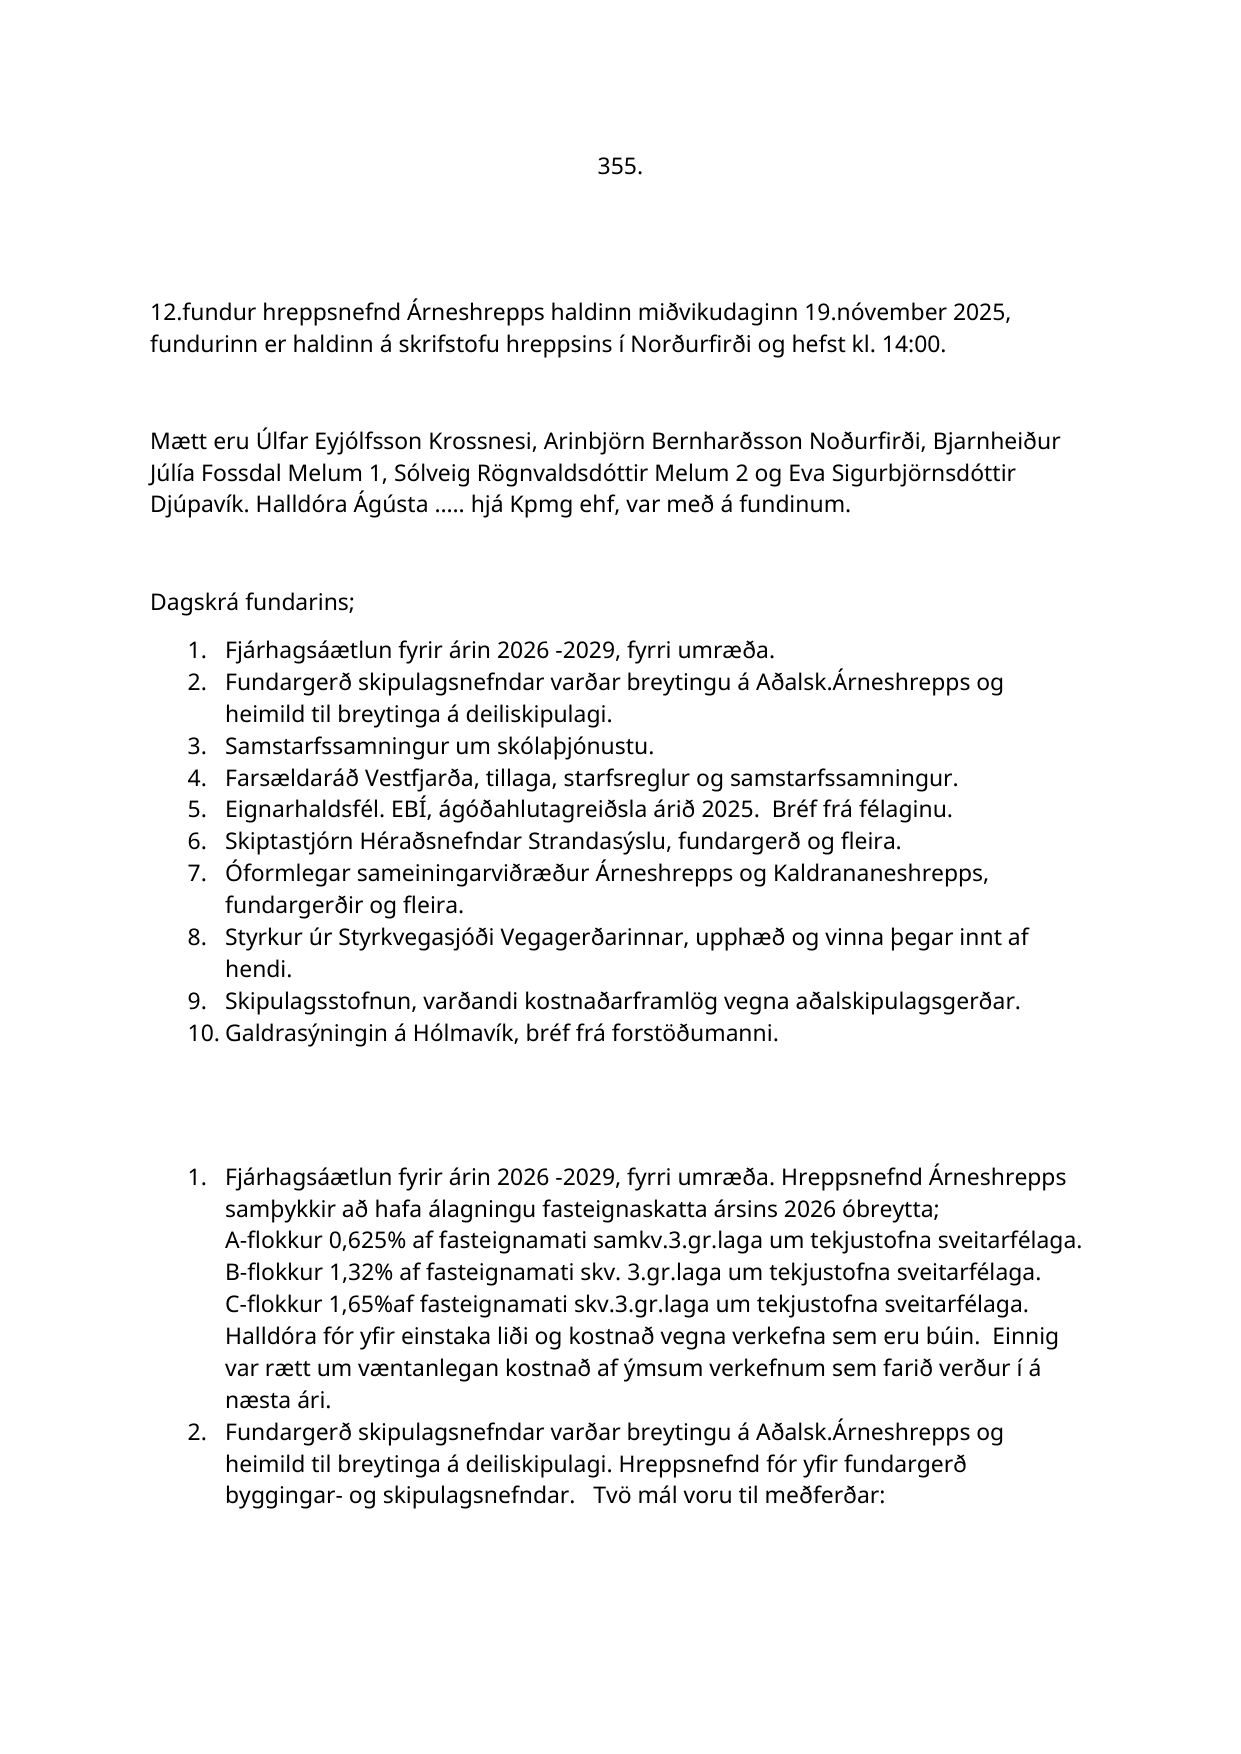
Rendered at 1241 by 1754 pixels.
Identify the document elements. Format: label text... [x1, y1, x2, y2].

list Fjárhagsáætlun fyrir árin 2026 -2029, fyrri umræða. Hreppsnefnd Árneshrepps samþykkir að hafa álagningu fasteignaskatta ársins 2026 óbreytta; [187, 1161, 1090, 1224]
text 12.fundur hreppsnefnd Árneshrepps haldinn miðvikudaginn 19.nóvember 2025, fundurinn er haldinn á skrifstofu hreppsins í Norðurfirði og hefst kl. 14:00. [150, 296, 1090, 359]
list Styrkur úr Styrkvegasjóði Vegagerðarinnar, upphæð og vinna þegar innt af hendi. [187, 921, 1090, 984]
text 355. [150, 150, 1090, 181]
text Dagskrá fundarins; [150, 585, 1090, 617]
list Samstarfssamningur um skólaþjónustu. [187, 729, 1090, 761]
list Fundargerð skipulagsnefndar varðar breytingu á Aðalsk.Árneshrepps og heimild til breytinga á deiliskipulagi. [187, 666, 1090, 729]
list Fundargerð skipulagsnefndar varðar breytingu á Aðalsk.Árneshrepps og heimild til breytinga á deiliskipulagi. Hreppsnefnd fór yfir fundargerð byggingar- og skipulagsnefndar. Tvö mál voru til meðferðar: [187, 1416, 1090, 1511]
list Óformlegar sameiningarviðræður Árneshrepps og Kaldrananeshrepps, fundargerðir og fleira. [187, 857, 1090, 920]
list Skipulagsstofnun, varðandi kostnaðarframlög vegna aðalskipulagsgerðar. [187, 984, 1090, 1016]
list Fjárhagsáætlun fyrir árin 2026 -2029, fyrri umræða. [187, 634, 1090, 665]
list Galdrasýningin á Hólmavík, bréf frá forstöðumanni. [187, 1016, 1090, 1048]
text A-flokkur 0,625% af fasteignamati samkv.3.gr.laga um tekjustofna sveitarfélaga. [225, 1224, 1090, 1256]
text Mætt eru Úlfar Eyjólfsson Krossnesi, Arinbjörn Bernharðsson Noðurfirði, Bjarnheiður Júlía Fossdal Melum 1, Sólveig Rögnvaldsdóttir Melum 2 og Eva Sigurbjörnsdóttir Djúpavík. Halldóra Ágústa ….. hjá Kpmg ehf, var með á fundinum. [150, 424, 1090, 519]
list Farsældaráð Vestfjarða, tillaga, starfsreglur og samstarfssamningur. [187, 761, 1090, 793]
text B-flokkur 1,32% af fasteignamati skv. 3.gr.laga um tekjustofna sveitarfélaga. [225, 1256, 1090, 1287]
text C-flokkur 1,65%af fasteignamati skv.3.gr.laga um tekjustofna sveitarfélaga. Halldóra fór yfir einstaka liði og kostnað vegna verkefna sem eru búin. Einnig var rætt um væntanlegan kostnað af ýmsum verkefnum sem farið verður í á næsta ári. [225, 1288, 1090, 1415]
list Skiptastjórn Héraðsnefndar Strandasýslu, fundargerð og fleira. [187, 825, 1090, 856]
list Eignarhaldsfél. EBÍ, ágóðahlutagreiðsla árið 2025. Bréf frá félaginu. [187, 793, 1090, 824]
